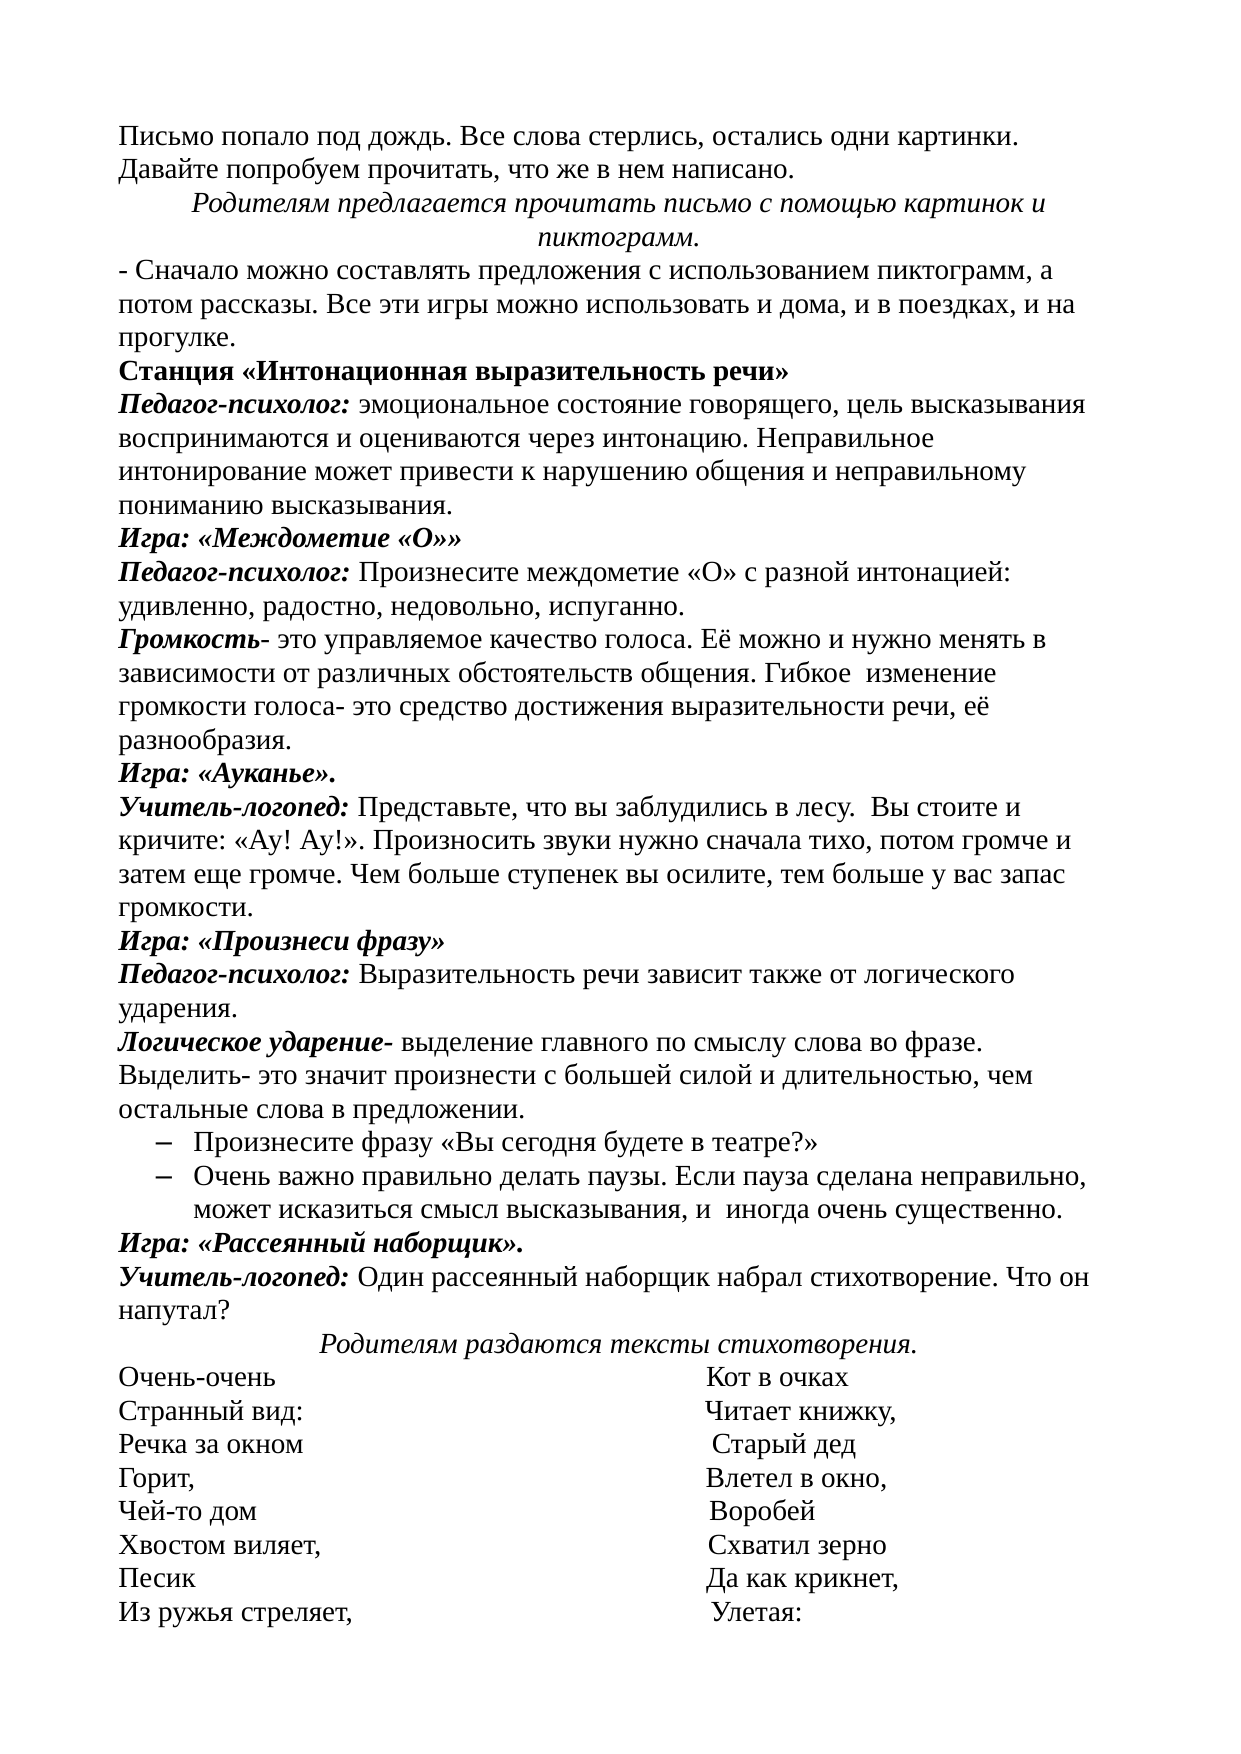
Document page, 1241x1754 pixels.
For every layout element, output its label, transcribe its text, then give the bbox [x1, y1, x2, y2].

text Логическое ударение- выделение главного по смыслу слова во фразе. Выделить- это значит произнести с большей силой и длительностью, чем остальные слова в предложении. [118, 1024, 1122, 1124]
text Педагог-психолог: Произнесите междометие «О» с разной интонацией: удивленно, радостно, недовольно, испуганно. [118, 554, 1122, 621]
text Письмо попало под дождь. Все слова стерлись, остались одни картинки. Давайте попробуем прочитать, что же в нем написано. [118, 118, 1122, 185]
text Из ружья стреляет, Улетая: [118, 1594, 1122, 1628]
text Игра: «Произнеси фразу» [118, 923, 1122, 957]
text Педагог-психолог: Выразительность речи зависит также от логического ударения. [118, 957, 1122, 1024]
text Горит, Влетел в окно, [118, 1460, 1122, 1493]
text Песик Да как крикнет, [118, 1561, 1122, 1594]
text Учитель-логопед: Представьте, что вы заблудились в лесу. Вы стоите и кричите: «Ау! Ау!». Произносить звуки нужно сначала тихо, потом громче и затем еще громче. Чем больше ступенек вы осилите, тем больше у вас запас громкости. [118, 789, 1122, 923]
list Произнесите фразу «Вы сегодня будете в театре?» [156, 1124, 1122, 1158]
text Чей-то дом Воробей [118, 1493, 1122, 1527]
text Хвостом виляет, Схватил зерно [118, 1527, 1122, 1561]
text Станция «Интонационная выразительность речи» [118, 353, 1122, 386]
text Очень-очень Кот в очках [118, 1359, 1122, 1393]
text Странный вид: Читает книжку, [118, 1393, 1122, 1426]
text Учитель-логопед: Один рассеянный наборщик набрал стихотворение. Что он напутал? [118, 1259, 1122, 1326]
text Родителям предлагается прочитать письмо с помощью картинок и пиктограмм. [118, 185, 1122, 252]
text Игра: «Ауканье». [118, 755, 1122, 789]
text Родителям раздаются тексты стихотворения. [118, 1326, 1122, 1359]
list Очень важно правильно делать паузы. Если пауза сделана неправильно, может исказиться смысл высказывания, и иногда очень существенно. [156, 1158, 1122, 1225]
text Педагог-психолог: эмоциональное состояние говорящего, цель высказывания воспринимаются и оцениваются через интонацию. Неправильное интонирование может привести к нарушению общения и неправильному пониманию высказывания. [118, 386, 1122, 521]
text - Сначало можно составлять предложения с использованием пиктограмм, а потом рассказы. Все эти игры можно использовать и дома, и в поездках, и на прогулке. [118, 252, 1122, 353]
text Игра: «Рассеянный наборщик». [118, 1225, 1122, 1259]
text Громкость- это управляемое качество голоса. Её можно и нужно менять в зависимости от различных обстоятельств общения. Гибкое изменение громкости голоса- это средство достижения выразительности речи, её разнообразия. [118, 621, 1122, 755]
text Игра: «Междометие «О»» [118, 521, 1122, 554]
text Речка за окном Старый дед [118, 1426, 1122, 1460]
